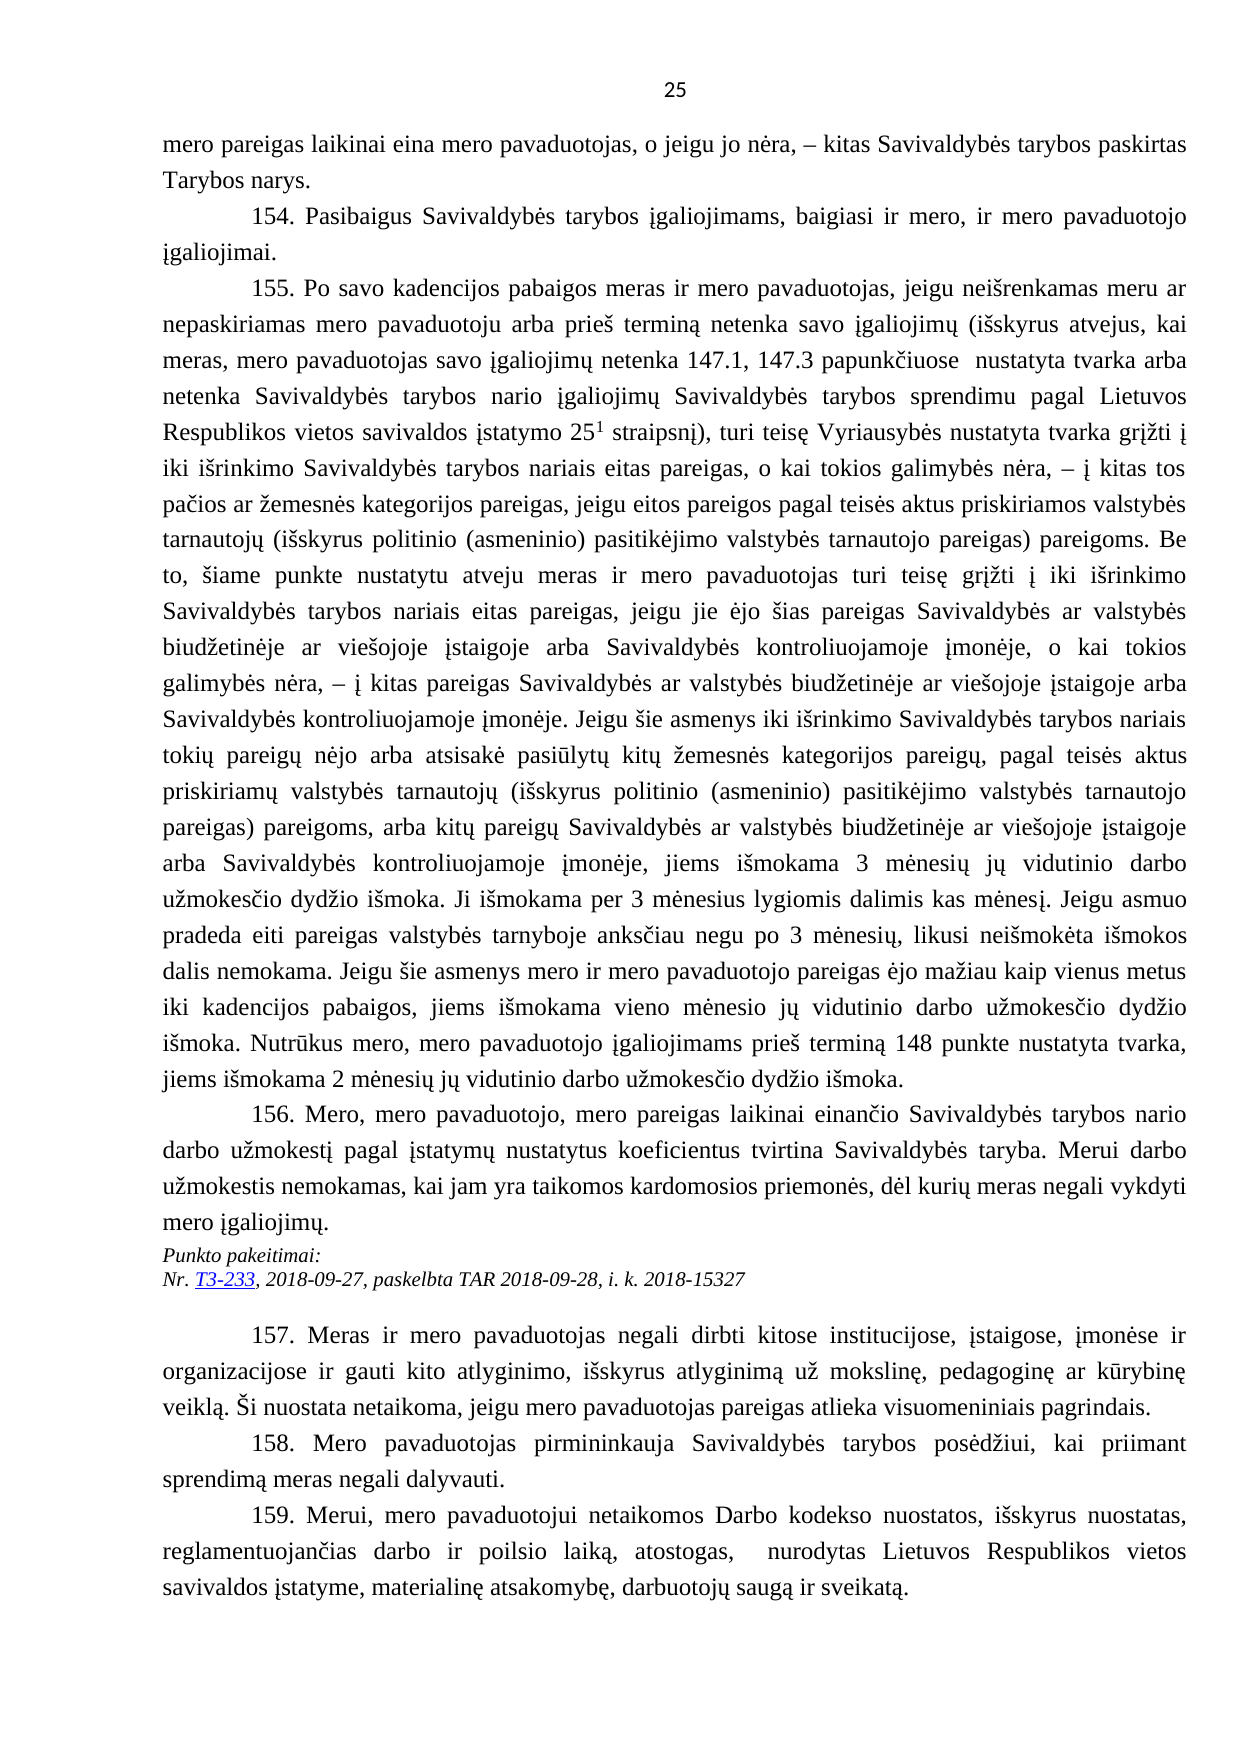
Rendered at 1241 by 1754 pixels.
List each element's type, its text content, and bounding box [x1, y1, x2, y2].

text 154. Pasibaigus Savivaldybės tarybos įgaliojimams, baigiasi ir mero, ir mero pavaduotojo įgaliojimai. [162, 201, 1187, 266]
text Nr. T3-233, 2018-09-27, paskelbta TAR 2018-09-28, i. k. 2018-15327 [162, 1267, 1187, 1291]
text 159. Merui, mero pavaduotojui netaikomos Darbo kodekso nuostatos, išskyrus nuostatas, reglamentuojančias darbo ir poilsio laiką, atostogas, nurodytas Lietuvos Respublikos vietos savivaldos įstatyme, materialinę atsakomybę, darbuotojų saugą ir sveikatą. [162, 1500, 1187, 1601]
text Punkto pakeitimai: [162, 1243, 1187, 1267]
text 156. Mero, mero pavaduotojo, mero pareigas laikinai einančio Savivaldybės tarybos nario darbo užmokestį pagal įstatymų nustatytus koeficientus tvirtina Savivaldybės taryba. Merui darbo užmokestis nemokamas, kai jam yra taikomos kardomosios priemonės, dėl kurių meras negali vykdyti mero įgaliojimų. [162, 1099, 1187, 1236]
text 157. Meras ir mero pavaduotojas negali dirbti kitose institucijose, įstaigose, įmonėse ir organizacijose ir gauti kito atlyginimo, išskyrus atlyginimą už mokslinę, pedagoginę ar kūrybinę veiklą. Ši nuostata netaikoma, jeigu mero pavaduotojas pareigas atlieka visuomeniniais pagrindais. [162, 1320, 1187, 1421]
text 155. Po savo kadencijos pabaigos meras ir mero pavaduotojas, jeigu neišrenkamas meru ar nepaskiriamas mero pavaduotoju arba prieš terminą netenka savo įgaliojimų (išskyrus atvejus, kai meras, mero pavaduotojas savo įgaliojimų netenka 147.1, 147.3 papunkčiuose nustatyta tvarka arba netenka Savivaldybės tarybos nario įgaliojimų Savivaldybės tarybos sprendimu pagal Lietuvos Respublikos vietos savivaldos įstatymo 251 straipsnį), turi teisę Vyriausybės nustatyta tvarka grįžti į iki išrinkimo Savivaldybės tarybos nariais eitas pareigas, o kai tokios galimybės nėra, – į kitas tos pačios ar žemesnės kategorijos pareigas, jeigu eitos pareigos pagal teisės aktus priskiriamos valstybės tarnautojų (išskyrus politinio (asmeninio) pasitikėjimo valstybės tarnautojo pareigas) pareigoms. Be to, šiame punkte nustatytu atveju meras ir mero pavaduotojas turi teisę grįžti į iki išrinkimo Savivaldybės tarybos nariais eitas pareigas, jeigu jie ėjo šias pareigas Savivaldybės ar valstybės biudžetinėje ar viešojoje įstaigoje arba Savivaldybės kontroliuojamoje įmonėje, o kai tokios galimybės nėra, – į kitas pareigas Savivaldybės ar valstybės biudžetinėje ar viešojoje įstaigoje arba Savivaldybės kontroliuojamoje įmonėje. Jeigu šie asmenys iki išrinkimo Savivaldybės tarybos nariais tokių pareigų nėjo arba atsisakė pasiūlytų kitų žemesnės kategorijos pareigų, pagal teisės aktus priskiriamų valstybės tarnautojų (išskyrus politinio (asmeninio) pasitikėjimo valstybės tarnautojo pareigas) pareigoms, arba kitų pareigų Savivaldybės ar valstybės biudžetinėje ar viešojoje įstaigoje arba Savivaldybės kontroliuojamoje įmonėje, jiems išmokama 3 mėnesių jų vidutinio darbo užmokesčio dydžio išmoka. Ji išmokama per 3 mėnesius lygiomis dalimis kas mėnesį. Jeigu asmuo pradeda eiti pareigas valstybės tarnyboje anksčiau negu po 3 mėnesių, likusi neišmokėta išmokos dalis nemokama. Jeigu šie asmenys mero ir mero pavaduotojo pareigas ėjo mažiau kaip vienus metus iki kadencijos pabaigos, jiems išmokama vieno mėnesio jų vidutinio darbo užmokesčio dydžio išmoka. Nutrūkus mero, mero pavaduotojo įgaliojimams prieš terminą 148 punkte nustatyta tvarka, jiems išmokama 2 mėnesių jų vidutinio darbo užmokesčio dydžio išmoka. [162, 273, 1187, 1092]
text mero pareigas laikinai eina mero pavaduotojas, o jeigu jo nėra, – kitas Savivaldybės tarybos paskirtas Tarybos narys. [162, 129, 1187, 194]
text 158. Mero pavaduotojas pirmininkauja Savivaldybės tarybos posėdžiui, kai priimant sprendimą meras negali dalyvauti. [162, 1428, 1187, 1493]
